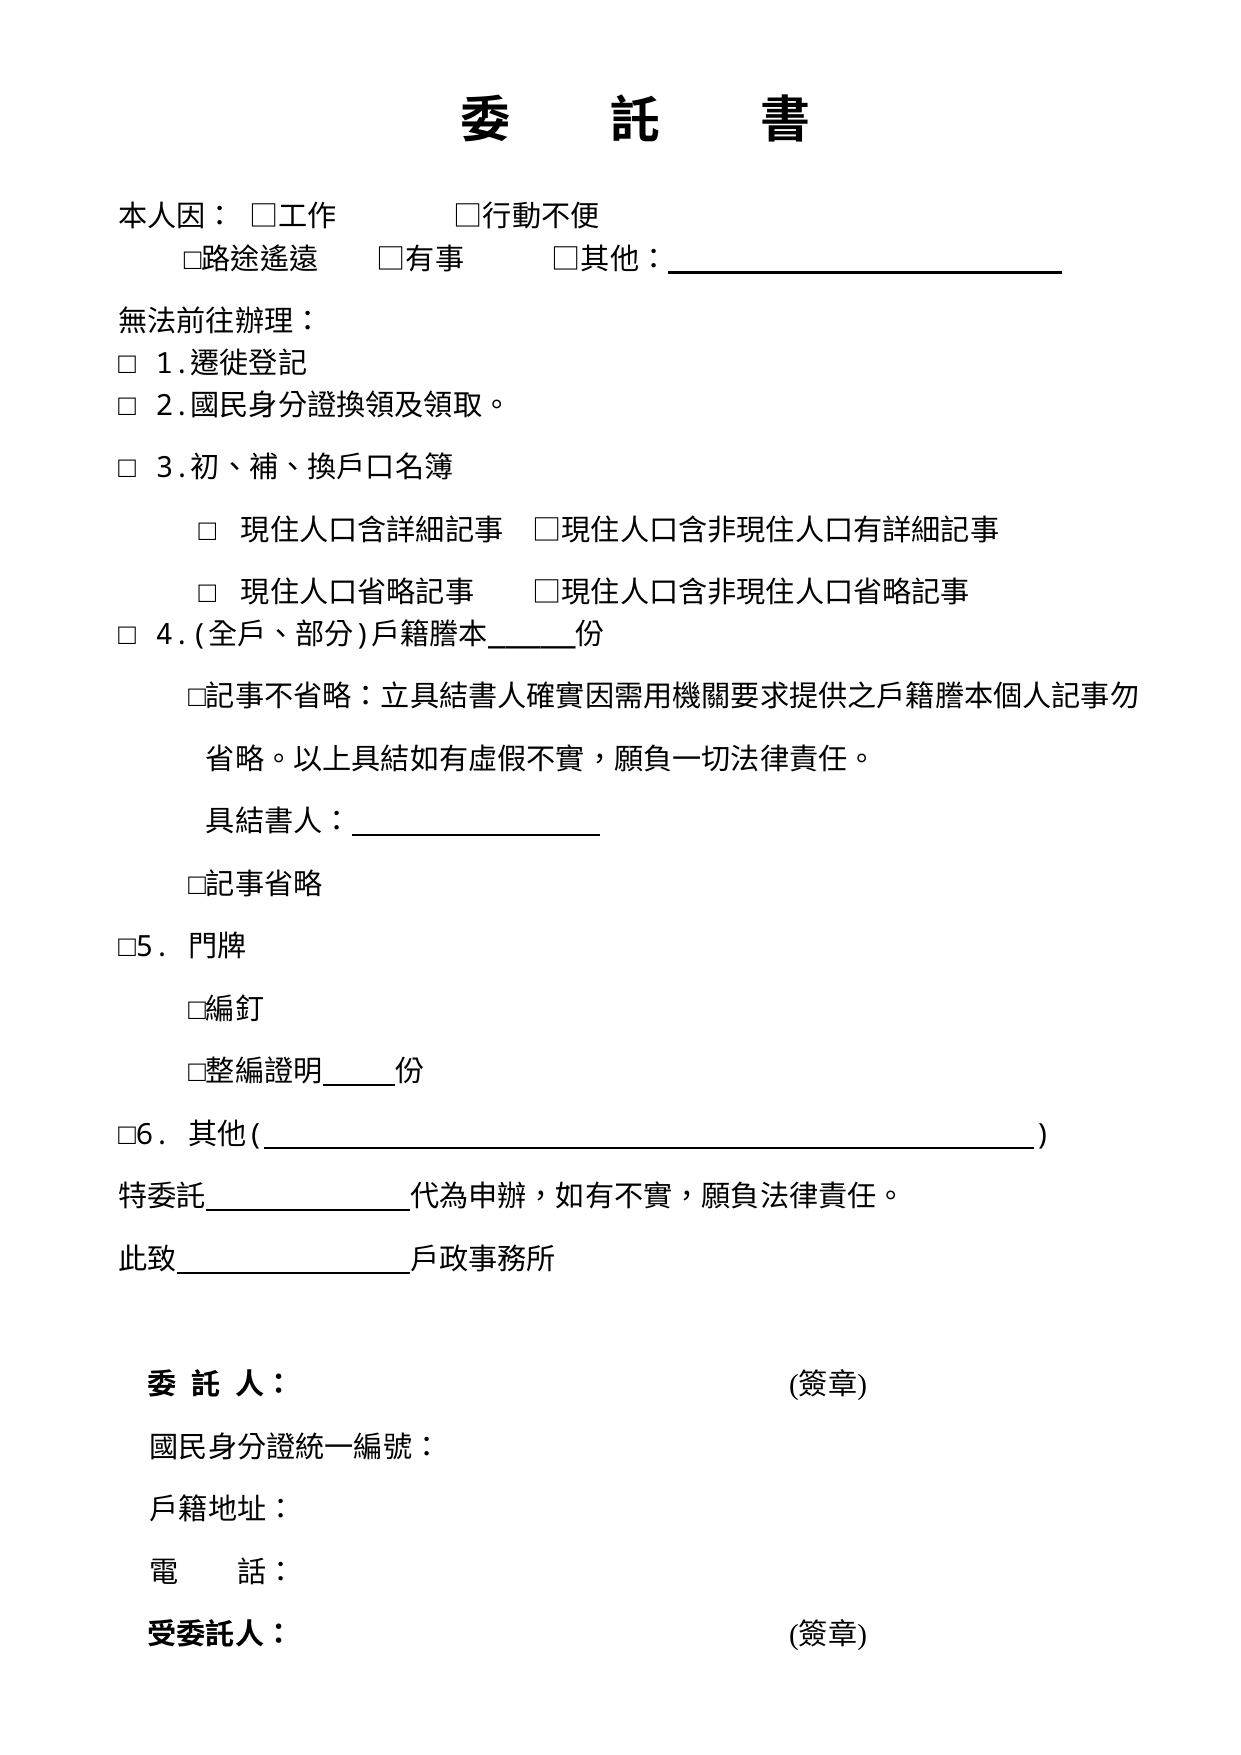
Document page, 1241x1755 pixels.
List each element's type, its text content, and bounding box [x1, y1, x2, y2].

text □記事不省略：立具結書人確實因需用機關要求提供之戶籍謄本個人記事勿省略。以上具結如有虛假不實，願負一切法律責任。 [118, 652, 1152, 777]
text 本人因： □工作 □行動不便 [118, 193, 1152, 235]
text 委 託 人： (簽章) [118, 1340, 1152, 1403]
text □整編證明 份 [118, 1027, 1152, 1090]
text 特委託 代為申辦，如有不實，願負法律責任。 [118, 1152, 1152, 1215]
text □6. 其他( ) [118, 1090, 1152, 1152]
list 1.遷徙登記 [118, 340, 1152, 382]
list 現住人口含詳細記事 □現住人口含非現住人口有詳細記事 [198, 486, 1152, 548]
text 此致 戶政事務所 [118, 1236, 1152, 1278]
text 戶籍地址： [118, 1465, 1152, 1528]
list 2.國民身分證換領及領取。 [118, 382, 1152, 423]
text 委 託 書 [118, 79, 1152, 152]
text □5. 門牌 [118, 902, 1152, 965]
text □記事省略 [118, 840, 1152, 902]
text 國民身分證統一編號： [118, 1403, 1152, 1465]
text □編釘 [118, 965, 1152, 1027]
text □路途遙遠 □有事 □其他： [118, 235, 1152, 277]
text 具結書人： [206, 777, 1152, 840]
text 受委託人： (簽章) [118, 1590, 1152, 1653]
text 電 話： [118, 1528, 1152, 1590]
list 現住人口省略記事 □現住人口含非現住人口省略記事 [198, 548, 1152, 611]
list 4.(全戶、部分)戶籍謄本_____份 [118, 611, 1152, 652]
text 無法前往辦理： [118, 277, 1152, 340]
list 3.初、補、換戶口名簿 [118, 423, 1152, 486]
